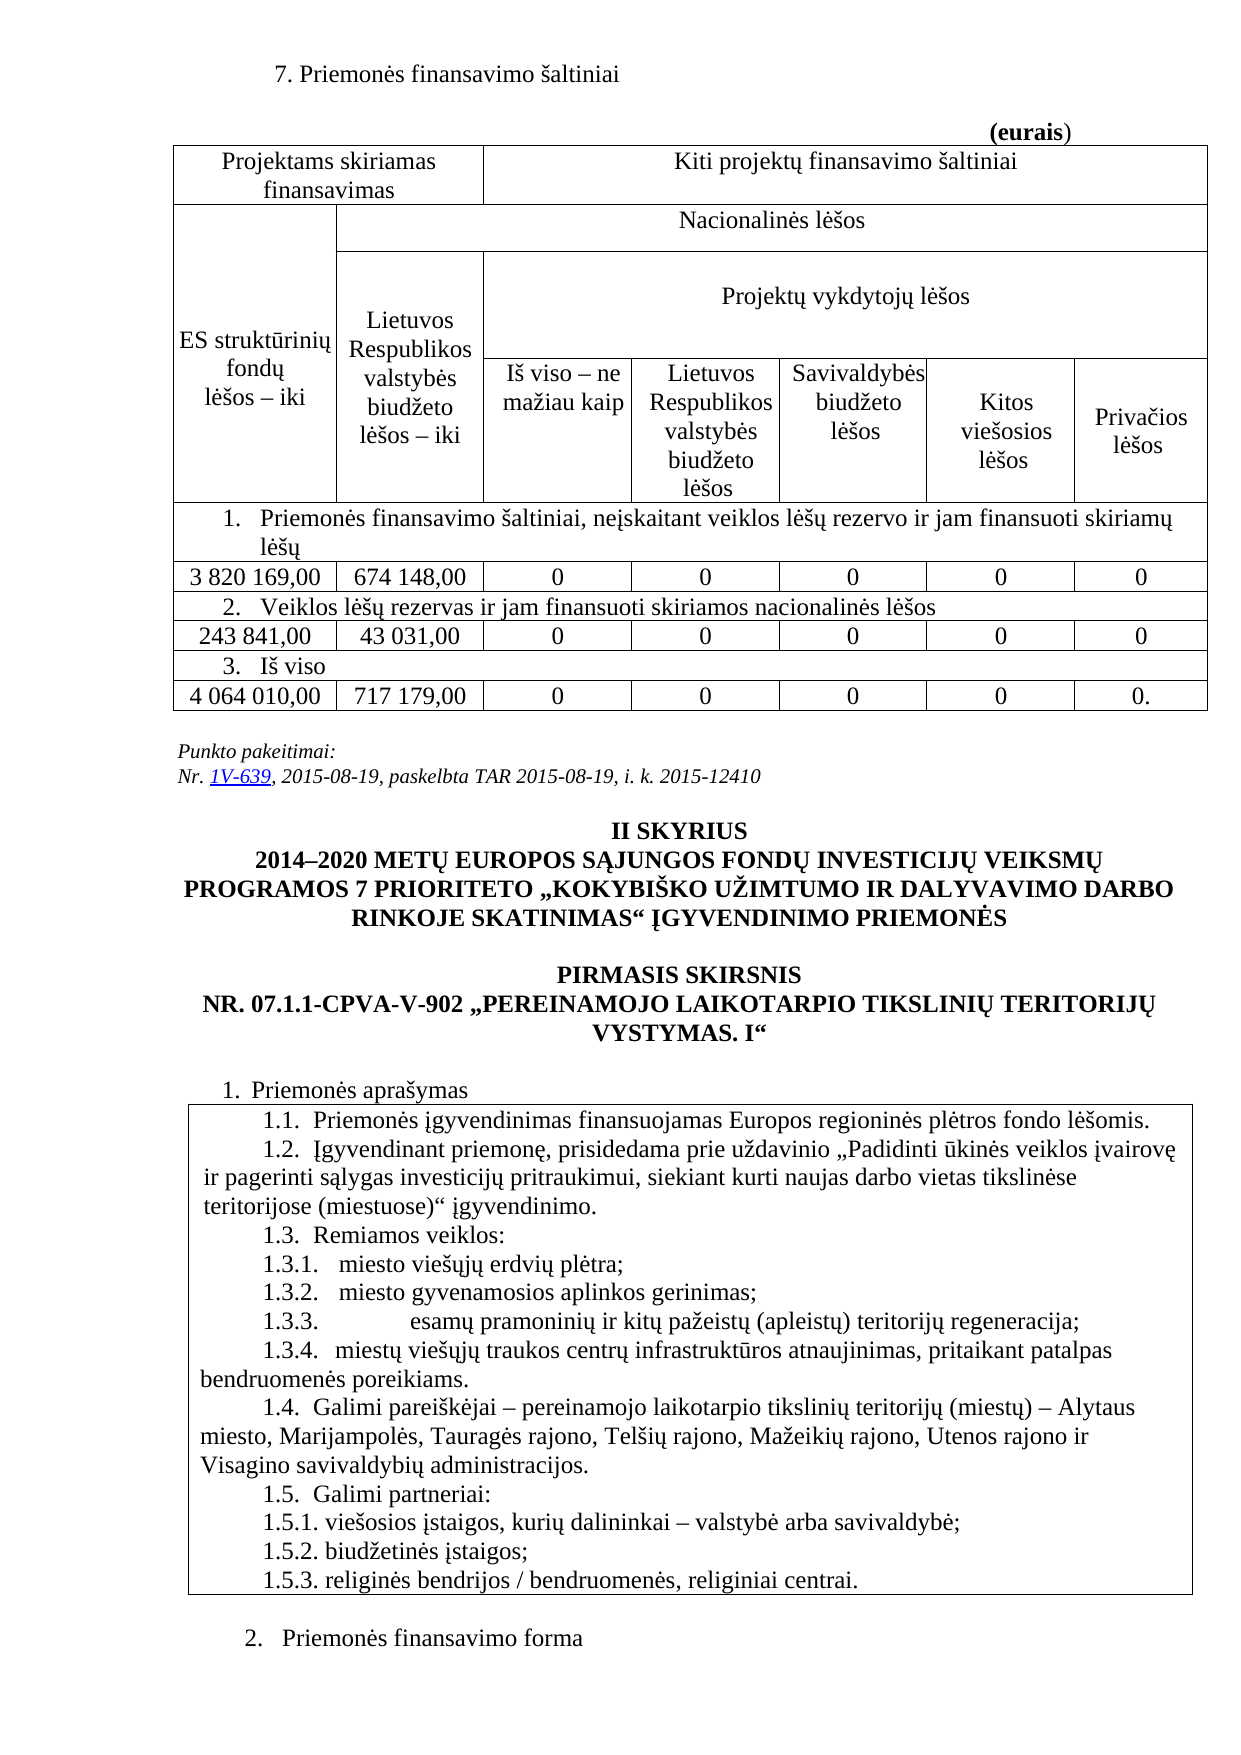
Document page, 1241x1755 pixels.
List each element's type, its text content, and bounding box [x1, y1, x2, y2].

table_cell 0 [632, 681, 779, 710]
table_header Kiti projektų finansavimo šaltiniai [484, 146, 1207, 204]
text NR. 07.1.1-CPVA-V-902 „PEREINAMOJO LAIKOTARPIO TIKSLINIŲ TERITORIJŲ VYSTYMAS. I“ [177, 989, 1181, 1046]
table_cell 0. [1075, 681, 1207, 710]
table_cell 3. Iš viso [174, 651, 1207, 680]
text Nr. 1V-639, 2015-08-19, paskelbta TAR 2015-08-19, i. k. 2015-12410 [177, 763, 1181, 788]
text 2014–2020 METŲ EUROPOS SĄJUNGOS FONDŲ INVESTICIJŲ VEIKSMŲ PROGRAMOS 7 PRIORITETO „KOKYBIŠKO UŽIMTUMO IR DALYVAVIMO DARBO RINKOJE SKATINIMAS“ ĮGYVENDINIMO PRIEMONĖS [177, 845, 1181, 931]
table_cell Kitos viešosios lėšos [927, 359, 1074, 502]
table_cell 0 [927, 621, 1074, 650]
table_cell 243 841,00 [174, 621, 336, 650]
table_cell 4 064 010,00 [174, 681, 336, 710]
text 2. Priemonės finansavimo forma [244, 1623, 1181, 1652]
table_cell 0 [1075, 621, 1207, 650]
table_header Projektams skiriamas finansavimas [174, 146, 483, 204]
table_cell 1. Priemonės finansavimo šaltiniai, neįskaitant veiklos lėšų rezervo ir jam finansuoti skiriamų lėšų [174, 503, 1207, 561]
table_cell 0 [632, 562, 779, 591]
table_cell 0 [780, 562, 926, 591]
table_cell 0 [780, 621, 926, 650]
table_header 1.1. Priemonės įgyvendinimas finansuojamas Europos regioninės plėtros fondo lėšomis. [189, 1105, 1192, 1134]
table_cell Lietuvos Respublikos valstybės biudžeto lėšos – iki [337, 252, 483, 502]
table_cell 3 820 169,00 [174, 562, 336, 591]
table_cell Privačios lėšos [1075, 359, 1207, 502]
table_cell Savivaldybės biudžeto lėšos [780, 359, 926, 502]
table_cell Nacionalinės lėšos [337, 205, 1207, 251]
table_cell 1.4. Galimi pareiškėjai – pereinamojo laikotarpio tikslinių teritorijų (miestų) – Alytaus miesto, Marijampolės, Tauragės rajono, Telšių rajono, Mažeikių rajono, Utenos rajono ir Visagino savivaldybių administracijos. 1.5. Galimi partneriai: 1.5.1. viešosios įstaigos, kurių dalininkai – valstybė arba savivaldybė; 1.5.2. biudžetinės įstaigos; 1.5.3. religinės bendrijos / bendruomenės, religiniai centrai. [189, 1393, 1192, 1594]
table_cell 0 [1075, 562, 1207, 591]
text II SKYRIUS [177, 816, 1181, 845]
text (eurais) [989, 117, 1196, 145]
table_cell Iš viso – ne mažiau kaip [484, 359, 631, 502]
table_cell 0 [632, 621, 779, 650]
text Punkto pakeitimai: [177, 739, 1181, 763]
table_cell 2. Veiklos lėšų rezervas ir jam finansuoti skiriamos nacionalinės lėšos [174, 592, 1207, 620]
table_cell 0 [927, 681, 1074, 710]
table_cell 43 031,00 [337, 621, 483, 650]
text 7. Priemonės finansavimo šaltiniai [274, 59, 1181, 88]
table_cell 0 [484, 621, 631, 650]
table_cell Lietuvos Respublikos valstybės biudžeto lėšos [632, 359, 779, 502]
text PIRMASIS SKIRSNIS [177, 960, 1181, 989]
table_cell 1.2. Įgyvendinant priemonę, prisidedama prie uždavinio „Padidinti ūkinės veiklos įvairovę ir pagerinti sąlygas investicijų pritraukimui, siekiant kurti naujas darbo vietas tikslinėse teritorijose (miestuose)“ įgyvendinimo. [189, 1134, 1192, 1220]
table_cell 717 179,00 [337, 681, 483, 710]
table_cell ES struktūrinių fondų lėšos – iki [174, 205, 336, 502]
table_cell Projektų vykdytojų lėšos [484, 252, 1207, 357]
table_cell 1.3. Remiamos veiklos: 1.3.1. miesto viešųjų erdvių plėtra; 1.3.2. miesto gyvenamosios aplinkos gerinimas; 1.3.3. esamų pramoninių ir kitų pažeistų (apleistų) teritorijų regeneracija; 1.3.4. miestų viešųjų traukos centrų infrastruktūros atnaujinimas, pritaikant patalpas bendruomenės poreikiams. [189, 1220, 1192, 1392]
table_cell 0 [484, 562, 631, 591]
table_cell 0 [484, 681, 631, 710]
table_cell 674 148,00 [337, 562, 483, 591]
table_cell 0 [780, 681, 926, 710]
table_cell 0 [927, 562, 1074, 591]
text 1. Priemonės aprašymas [222, 1075, 1181, 1104]
